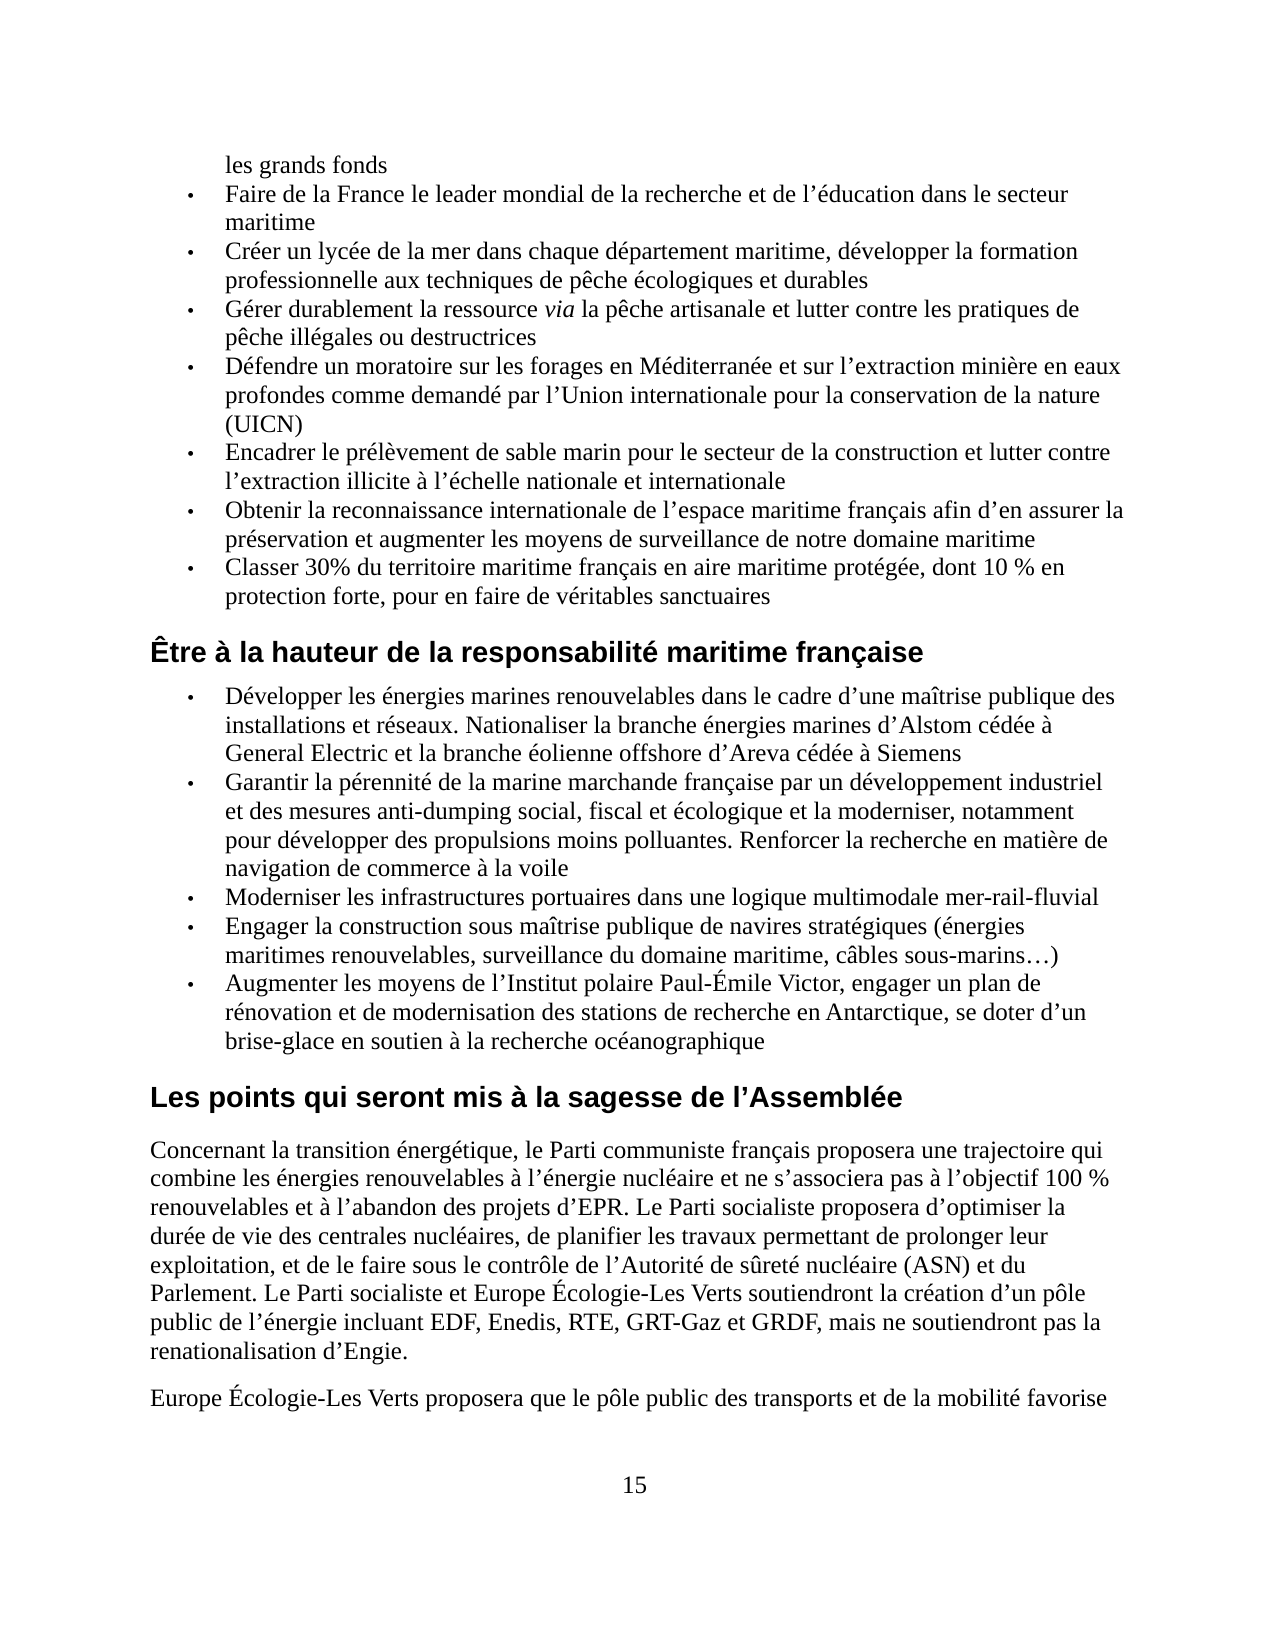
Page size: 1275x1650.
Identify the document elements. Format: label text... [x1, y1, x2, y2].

list Moderniser les infrastructures portuaires dans une logique multimodale mer-rail-fluvial [187, 882, 1125, 911]
list Gérer durablement la ressource via la pêche artisanale et lutter contre les pratiques de pêche illégales ou destructrices [187, 294, 1125, 351]
list Encadrer le prélèvement de sable marin pour le secteur de la construction et lutter contre l’extraction illicite à l’échelle nationale et internationale [187, 437, 1125, 495]
list Faire de la France le leader mondial de la recherche et de l’éducation dans le secteur maritime [187, 179, 1125, 236]
list Créer un lycée de la mer dans chaque département maritime, développer la formation professionnelle aux techniques de pêche écologiques et durables [187, 236, 1125, 294]
list Développer les énergies marines renouvelables dans le cadre d’une maîtrise publique des installations et réseaux. Nationaliser la branche énergies marines d’Alstom cédée à General Electric et la branche éolienne offshore d’Areva cédée à Siemens [187, 681, 1125, 767]
text Concernant la transition énergétique, le Parti communiste français proposera une trajectoire qui combine les énergies renouvelables à l’énergie nucléaire et ne s’associera pas à l’objectif 100 % renouvelables et à l’abandon des projets d’EPR. Le Parti socialiste proposera d’optimiser la durée de vie des centrales nucléaires, de planifier les travaux permettant de prolonger leur exploitation, et de le faire sous le contrôle de l’Autorité de sûreté nucléaire (ASN) et du Parlement. Le Parti socialiste et Europe Écologie-Les Verts soutiendront la création d’un pôle public de l’énergie incluant EDF, Enedis, RTE, GRT-Gaz et GRDF, mais ne soutiendront pas la renationalisation d’Engie. [150, 1135, 1125, 1365]
list Garantir la pérennité de la marine marchande française par un développement industriel et des mesures anti-dumping social, fiscal et écologique et la moderniser, notamment pour développer des propulsions moins polluantes. Renforcer la recherche en matière de navigation de commerce à la voile [187, 767, 1125, 882]
list Augmenter les moyens de l’Institut polaire Paul-Émile Victor, engager un plan de rénovation et de modernisation des stations de recherche en Antarctique, se doter d’un brise-glace en soutien à la recherche océanographique [187, 968, 1125, 1055]
text Europe Écologie-Les Verts proposera que le pôle public des transports et de la mobilité favorise [150, 1383, 1125, 1411]
list Obtenir la reconnaissance internationale de l’espace maritime français afin d’en assurer la préservation et augmenter les moyens de surveillance de notre domaine maritime [187, 495, 1125, 552]
subtitle Être à la hauteur de la responsabilité maritime française [150, 635, 1125, 668]
list Défendre un moratoire sur les forages en Méditerranée et sur l’extraction minière en eaux profondes comme demandé par l’Union internationale pour la conservation de la nature (UICN) [187, 351, 1125, 437]
subtitle Les points qui seront mis à la sagesse de l’Assemblée [150, 1080, 1125, 1113]
list Classer 30% du territoire maritime français en aire maritime protégée, dont 10 % en protection forte, pour en faire de véritables sanctuaires [187, 552, 1125, 610]
list les grands fonds [187, 150, 1125, 179]
list Engager la construction sous maîtrise publique de navires stratégiques (énergies maritimes renouvelables, surveillance du domaine maritime, câbles sous-marins…) [187, 911, 1125, 968]
